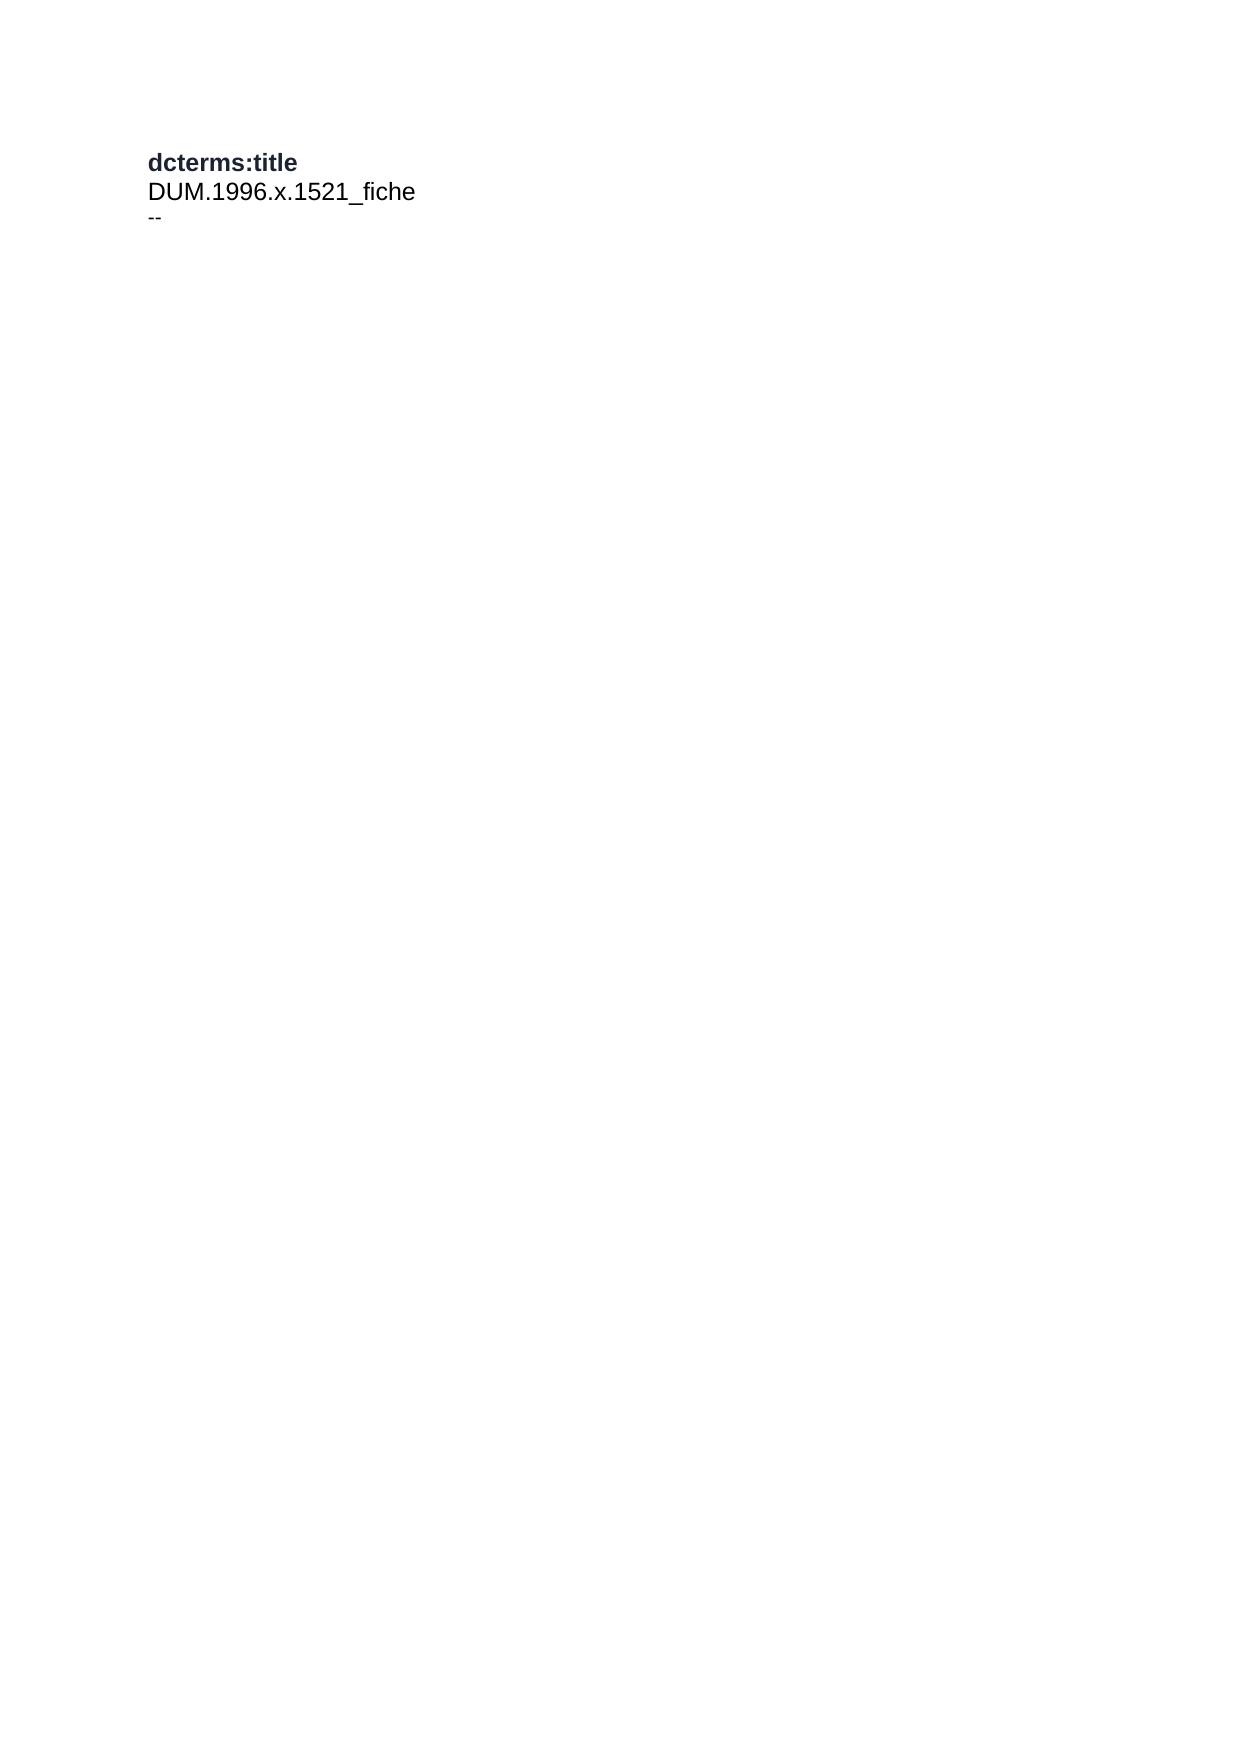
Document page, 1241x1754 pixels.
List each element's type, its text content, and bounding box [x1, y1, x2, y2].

text DUM.1996.x.1521_fiche [148, 176, 1092, 205]
text -- [148, 205, 1092, 229]
text dcterms:title [148, 148, 1092, 176]
